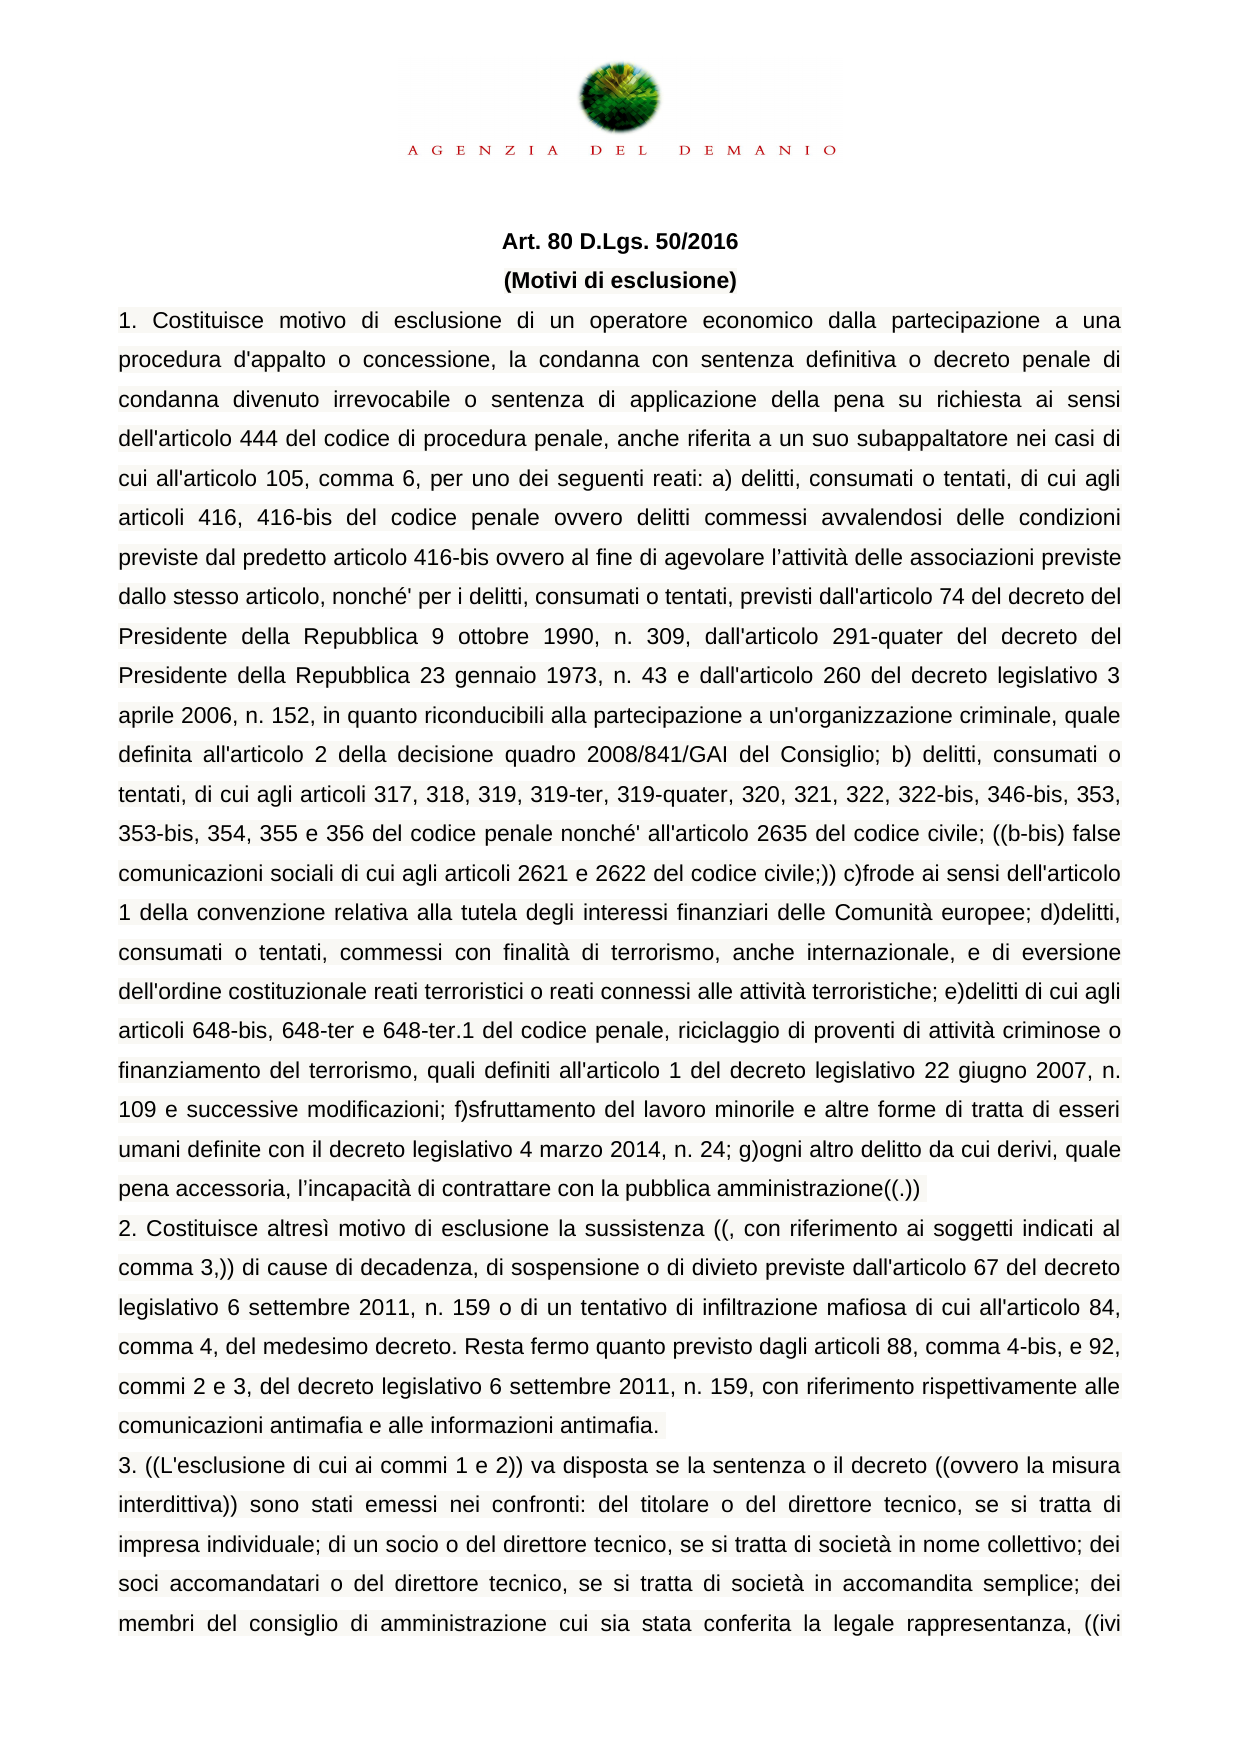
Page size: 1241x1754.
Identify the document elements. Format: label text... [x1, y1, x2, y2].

text 2. Costituisce altresì motivo di esclusione la sussistenza ((, con riferimento ai soggetti indicati al comma 3,)) di cause di decadenza, di sospensione o di divieto previste dall'articolo 67 del decreto legislativo 6 settembre 2011, n. 159 o di un tentativo di infiltrazione mafiosa di cui all'articolo 84, comma 4, del medesimo decreto. Resta fermo quanto previsto dagli articoli 88, comma 4-bis, e 92, commi 2 e 3, del decreto legislativo 6 settembre 2011, n. 159, con riferimento rispettivamente alle comunicazioni antimafia e alle informazioni antimafia. [118, 1215, 1122, 1439]
text Art. 80 D.Lgs. 50/2016 [118, 228, 1122, 254]
text 1. Costituisce motivo di esclusione di un operatore economico dalla partecipazione a una procedura d'appalto o concessione, la condanna con sentenza definitiva o decreto penale di condanna divenuto irrevocabile o sentenza di applicazione della pena su richiesta ai sensi dell'articolo 444 del codice di procedura penale, anche riferita a un suo subappaltatore nei casi di cui all'articolo 105, comma 6, per uno dei seguenti reati: a) delitti, consumati o tentati, di cui agli articoli 416, 416-bis del codice penale ovvero delitti commessi avvalendosi delle condizioni previste dal predetto articolo 416-bis ovvero al fine di agevolare l’attività delle associazioni previste dallo stesso articolo, nonché' per i delitti, consumati o tentati, previsti dall'articolo 74 del decreto del Presidente della Repubblica 9 ottobre 1990, n. 309, dall'articolo 291-quater del decreto del Presidente della Repubblica 23 gennaio 1973, n. 43 e dall'articolo 260 del decreto legislativo 3 aprile 2006, n. 152, in quanto riconducibili alla partecipazione a un'organizzazione criminale, quale definita all'articolo 2 della decisione quadro 2008/841/GAI del Consiglio; b) delitti, consumati o tentati, di cui agli articoli 317, 318, 319, 319-ter, 319-quater, 320, 321, 322, 322-bis, 346-bis, 353, 353-bis, 354, 355 e 356 del codice penale nonché' all'articolo 2635 del codice civile; ((b-bis) false comunicazioni sociali di cui agli articoli 2621 e 2622 del codice civile;)) c)frode ai sensi dell'articolo 1 della convenzione relativa alla tutela degli interessi finanziari delle Comunità europee; d)delitti, consumati o tentati, commessi con finalità di terrorismo, anche internazionale, e di eversione dell'ordine costituzionale reati terroristici o reati connessi alle attività terroristiche; e)delitti di cui agli articoli 648-bis, 648-ter e 648-ter.1 del codice penale, riciclaggio di proventi di attività criminose o finanziamento del terrorismo, quali definiti all'articolo 1 del decreto legislativo 22 giugno 2007, n. 109 e successive modificazioni; f)sfruttamento del lavoro minorile e altre forme di tratta di esseri umani definite con il decreto legislativo 4 marzo 2014, n. 24; g)ogni altro delitto da cui derivi, quale pena accessoria, l’incapacità di contrattare con la pubblica amministrazione((.)) [118, 307, 1122, 1202]
text (Motivi di esclusione) [118, 267, 1122, 294]
text 3. ((L'esclusione di cui ai commi 1 e 2)) va disposta se la sentenza o il decreto ((ovvero la misura interdittiva)) sono stati emessi nei confronti: del titolare o del direttore tecnico, se si tratta di impresa individuale; di un socio o del direttore tecnico, se si tratta di società in nome collettivo; dei soci accomandatari o del direttore tecnico, se si tratta di società in accomandita semplice; dei membri del consiglio di amministrazione cui sia stata conferita la legale rappresentanza, ((ivi [118, 1452, 1122, 1636]
